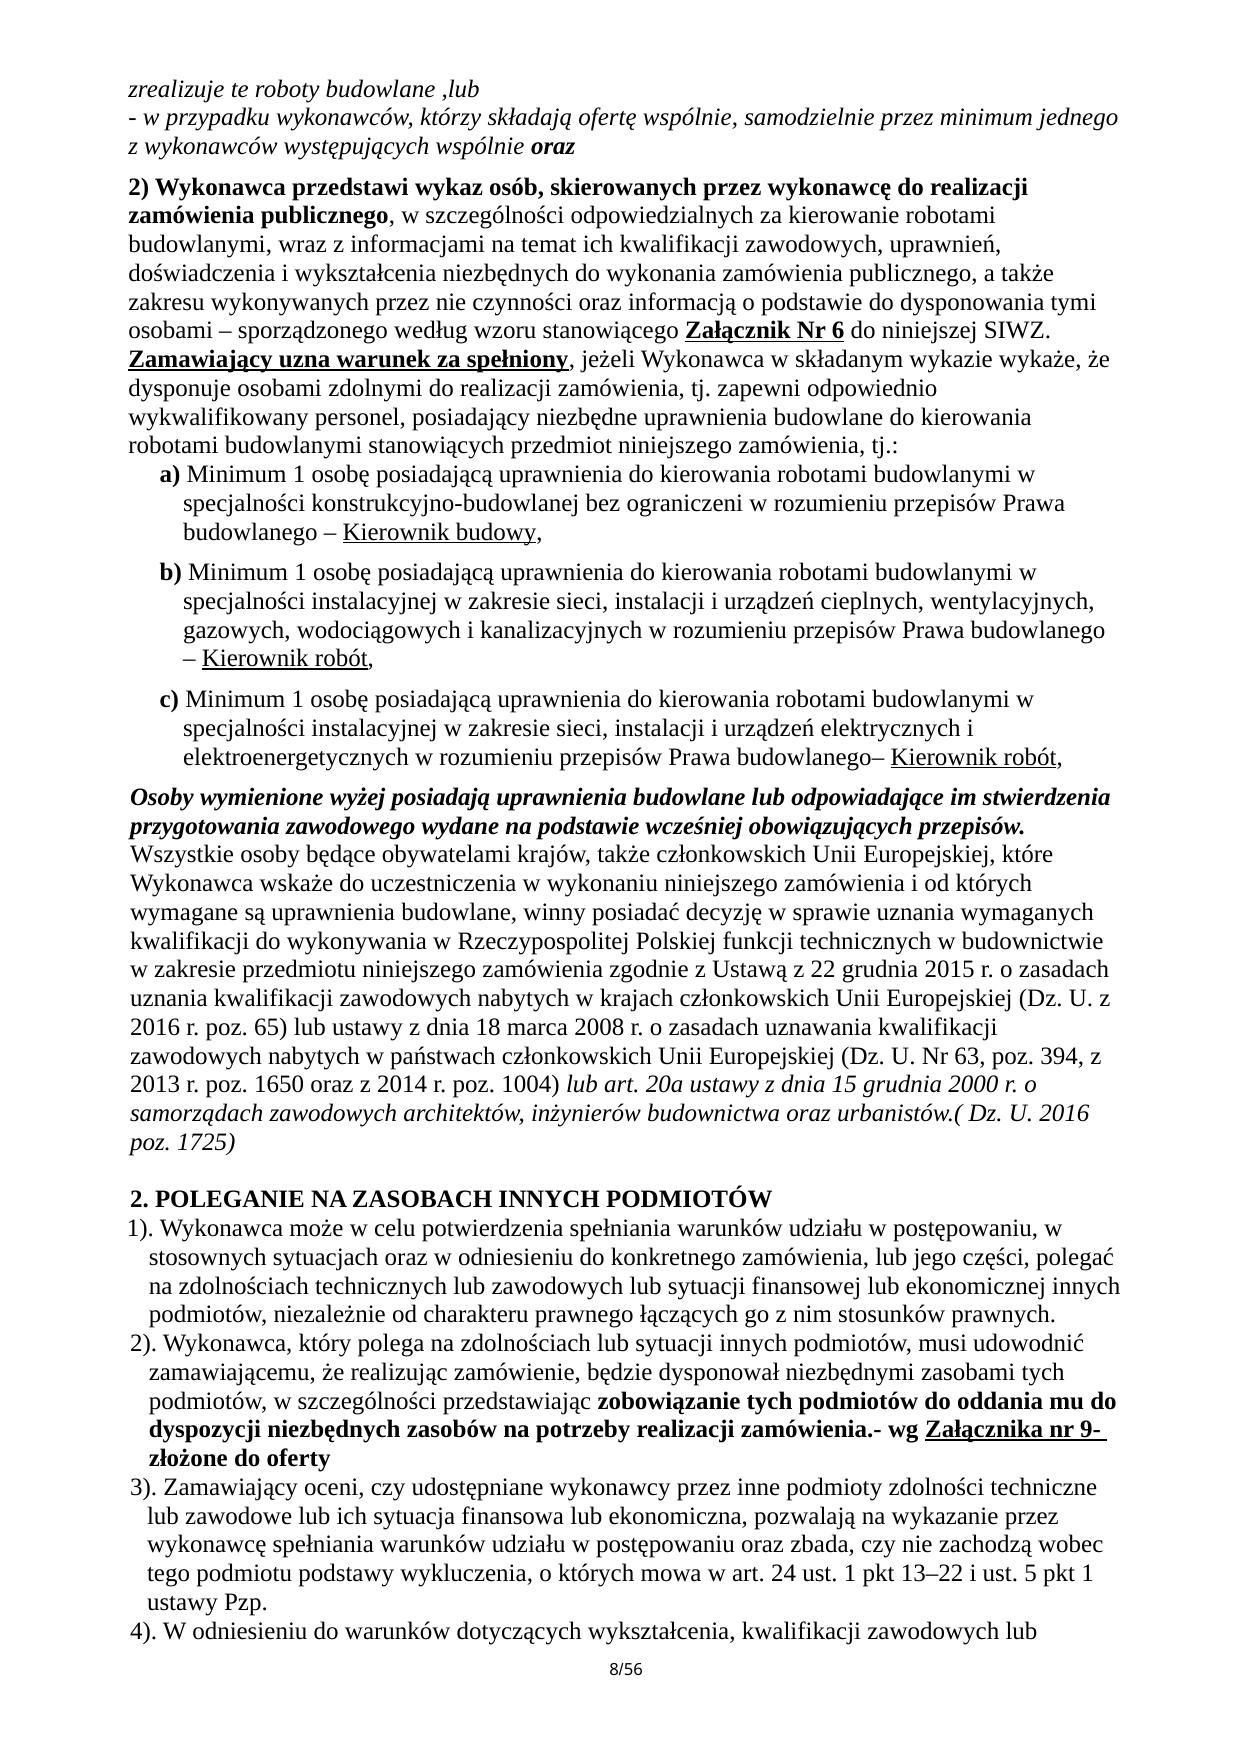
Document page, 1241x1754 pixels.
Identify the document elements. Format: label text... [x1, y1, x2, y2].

text c) Minimum 1 osobę posiadającą uprawnienia do kierowania robotami budowlanymi w specjalności instalacyjnej w zakresie sieci, instalacji i urządzeń elektrycznych i elektroenergetycznych w rozumieniu przepisów Prawa budowlanego– Kierownik robót, [159, 684, 1123, 770]
text b) Minimum 1 osobę posiadającą uprawnienia do kierowania robotami budowlanymi w specjalności instalacyjnej w zakresie sieci, instalacji i urządzeń cieplnych, wentylacyjnych, gazowych, wodociągowych i kanalizacyjnych w rozumieniu przepisów Prawa budowlanego – Kierownik robót, [159, 557, 1123, 672]
text zrealizuje te roboty budowlane ,lub [128, 74, 1123, 102]
text Zamawiający uzna warunek za spełniony, jeżeli Wykonawca w składanym wykazie wykaże, że dysponuje osobami zdolnymi do realizacji zamówienia, tj. zapewni odpowiednio wykwalifikowany personel, posiadający niezbędne uprawnienia budowlane do kierowania robotami budowlanymi stanowiących przedmiot niniejszego zamówienia, tj.: [128, 344, 1123, 459]
text 2). Wykonawca, który polega na zdolnościach lub sytuacji innych podmiotów, musi udowodnić zamawiającemu, że realizując zamówienie, będzie dysponował niezbędnymi zasobami tych podmiotów, w szczególności przedstawiając zobowiązanie tych podmiotów do oddania mu do dyspozycji niezbędnych zasobów na potrzeby realizacji zamówienia.- wg Załącznika nr 9- złożone do oferty [130, 1328, 1123, 1472]
text 1). Wykonawca może w celu potwierdzenia spełniania warunków udziału w postępowaniu, w stosownych sytuacjach oraz w odniesieniu do konkretnego zamówienia, lub jego części, polegać na zdolnościach technicznych lub zawodowych lub sytuacji finansowej lub ekonomicznej innych podmiotów, niezależnie od charakteru prawnego łączących go z nim stosunków prawnych. [127, 1213, 1123, 1328]
text Osoby wymienione wyżej posiadają uprawnienia budowlane lub odpowiadające im stwierdzenia przygotowania zawodowego wydane na podstawie wcześniej obowiązujących przepisów. Wszystkie osoby będące obywatelami krajów, także członkowskich Unii Europejskiej, które Wykonawca wskaże do uczestniczenia w wykonaniu niniejszego zamówienia i od których wymagane są uprawnienia budowlane, winny posiadać decyzję w sprawie uznania wymaganych kwalifikacji do wykonywania w Rzeczypospolitej Polskiej funkcji technicznych w budownictwie w zakresie przedmiotu niniejszego zamówienia zgodnie z Ustawą z 22 grudnia 2015 r. o zasadach uznania kwalifikacji zawodowych nabytych w krajach członkowskich Unii Europejskiej (Dz. U. z 2016 r. poz. 65) lub ustawy z dnia 18 marca 2008 r. o zasadach uznawania kwalifikacji zawodowych nabytych w państwach członkowskich Unii Europejskiej (Dz. U. Nr 63, poz. 394, z 2013 r. poz. 1650 oraz z 2014 r. poz. 1004) lub art. 20a ustawy z dnia 15 grudnia 2000 r. o samorządach zawodowych architektów, inżynierów budownictwa oraz urbanistów.( Dz. U. 2016 poz. 1725) [130, 782, 1123, 1156]
text 2. POLEGANIE NA ZASOBACH INNYCH PODMIOTÓW [130, 1184, 1123, 1213]
text a) Minimum 1 osobę posiadającą uprawnienia do kierowania robotami budowlanymi w specjalności konstrukcyjno-budowlanej bez ograniczeni w rozumieniu przepisów Prawa budowlanego – Kierownik budowy, [159, 459, 1123, 546]
text 4). W odniesieniu do warunków dotyczących wykształcenia, kwalifikacji zawodowych lub [130, 1616, 1123, 1644]
text 3). Zamawiający oceni, czy udostępniane wykonawcy przez inne podmioty zdolności techniczne lub zawodowe lub ich sytuacja finansowa lub ekonomiczna, pozwalają na wykazanie przez wykonawcę spełniania warunków udziału w postępowaniu oraz zbada, czy nie zachodzą wobec tego podmiotu podstawy wykluczenia, o których mowa w art. 24 ust. 1 pkt 13–22 i ust. 5 pkt 1 ustawy Pzp. [130, 1472, 1123, 1616]
text - w przypadku wykonawców, którzy składają ofertę wspólnie, samodzielnie przez minimum jednego z wykonawców występujących wspólnie oraz [128, 102, 1123, 160]
text 2) Wykonawca przedstawi wykaz osób, skierowanych przez wykonawcę do realizacji zamówienia publicznego, w szczególności odpowiedzialnych za kierowanie robotami budowlanymi, wraz z informacjami na temat ich kwalifikacji zawodowych, uprawnień, doświadczenia i wykształcenia niezbędnych do wykonania zamówienia publicznego, a także zakresu wykonywanych przez nie czynności oraz informacją o podstawie do dysponowania tymi osobami – sporządzonego według wzoru stanowiącego Załącznik Nr 6 do niniejszej SIWZ. [128, 172, 1123, 344]
